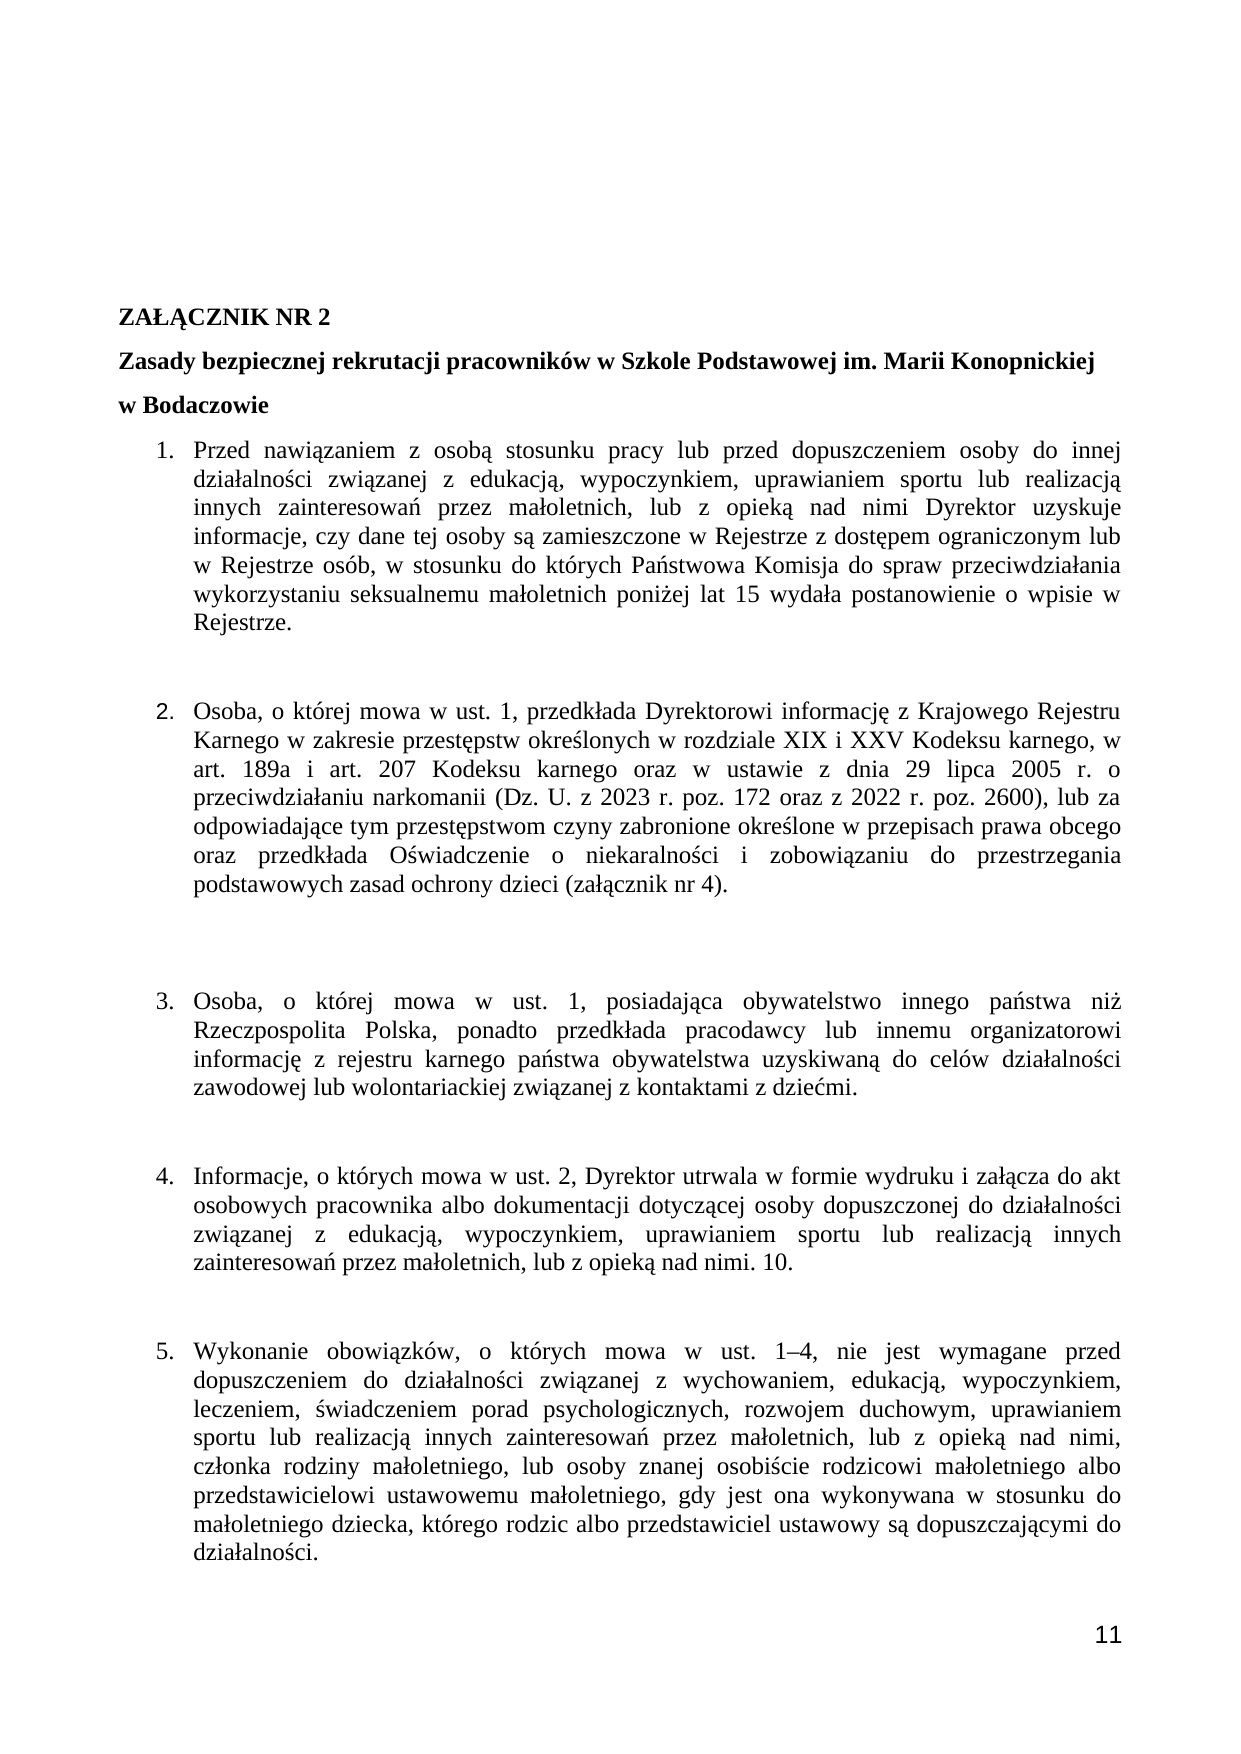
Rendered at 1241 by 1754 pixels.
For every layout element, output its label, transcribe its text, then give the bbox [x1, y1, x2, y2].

list Informacje, o których mowa w ust. 2, Dyrektor utrwala w formie wydruku i załącza do akt osobowych pracownika albo dokumentacji dotyczącej osoby dopuszczonej do działalności związanej z edukacją, wypoczynkiem, uprawianiem sportu lub realizacją innych zainteresowań przez małoletnich, lub z opieką nad nimi. 10. [156, 1161, 1122, 1276]
text w Bodaczowie [118, 391, 1122, 419]
text ZAŁĄCZNIK NR 2 [118, 302, 1122, 331]
list Wykonanie obowiązków, o których mowa w ust. 1–4, nie jest wymagane przed dopuszczeniem do działalności związanej z wychowaniem, edukacją, wypoczynkiem, leczeniem, świadczeniem porad psychologicznych, rozwojem duchowym, uprawianiem sportu lub realizacją innych zainteresowań przez małoletnich, lub z opieką nad nimi, członka rodziny małoletniego, lub osoby znanej osobiście rodzicowi małoletniego albo przedstawicielowi ustawowemu małoletniego, gdy jest ona wykonywana w stosunku do małoletniego dziecka, którego rodzic albo przedstawiciel ustawowy są dopuszczającymi do działalności. [156, 1336, 1122, 1566]
list Przed nawiązaniem z osobą stosunku pracy lub przed dopuszczeniem osoby do innej działalności związanej z edukacją, wypoczynkiem, uprawianiem sportu lub realizacją innych zainteresowań przez małoletnich, lub z opieką nad nimi Dyrektor uzyskuje informacje, czy dane tej osoby są zamieszczone w Rejestrze z dostępem ograniczonym lub w Rejestrze osób, w stosunku do których Państwowa Komisja do spraw przeciwdziałania wykorzystaniu seksualnemu małoletnich poniżej lat 15 wydała postanowienie o wpisie w Rejestrze. [156, 435, 1122, 636]
text Zasady bezpiecznej rekrutacji pracowników w Szkole Podstawowej im. Marii Konopnickiej [118, 346, 1122, 375]
list Osoba, o której mowa w ust. 1, przedkłada Dyrektorowi informację z Krajowego Rejestru Karnego w zakresie przestępstw określonych w rozdziale XIX i XXV Kodeksu karnego, w art. 189a i art. 207 Kodeksu karnego oraz w ustawie z dnia 29 lipca 2005 r. o przeciwdziałaniu narkomanii (Dz. U. z 2023 r. poz. 172 oraz z 2022 r. poz. 2600), lub za odpowiadające tym przestępstwom czyny zabronione określone w przepisach prawa obcego oraz przedkłada Oświadczenie o niekaralności i zobowiązaniu do przestrzegania podstawowych zasad ochrony dzieci (załącznik nr 4). [156, 696, 1122, 897]
list Osoba, o której mowa w ust. 1, posiadająca obywatelstwo innego państwa niż Rzeczpospolita Polska, ponadto przedkłada pracodawcy lub innemu organizatorowi informację z rejestru karnego państwa obywatelstwa uzyskiwaną do celów działalności zawodowej lub wolontariackiej związanej z kontaktami z dziećmi. [156, 986, 1122, 1101]
